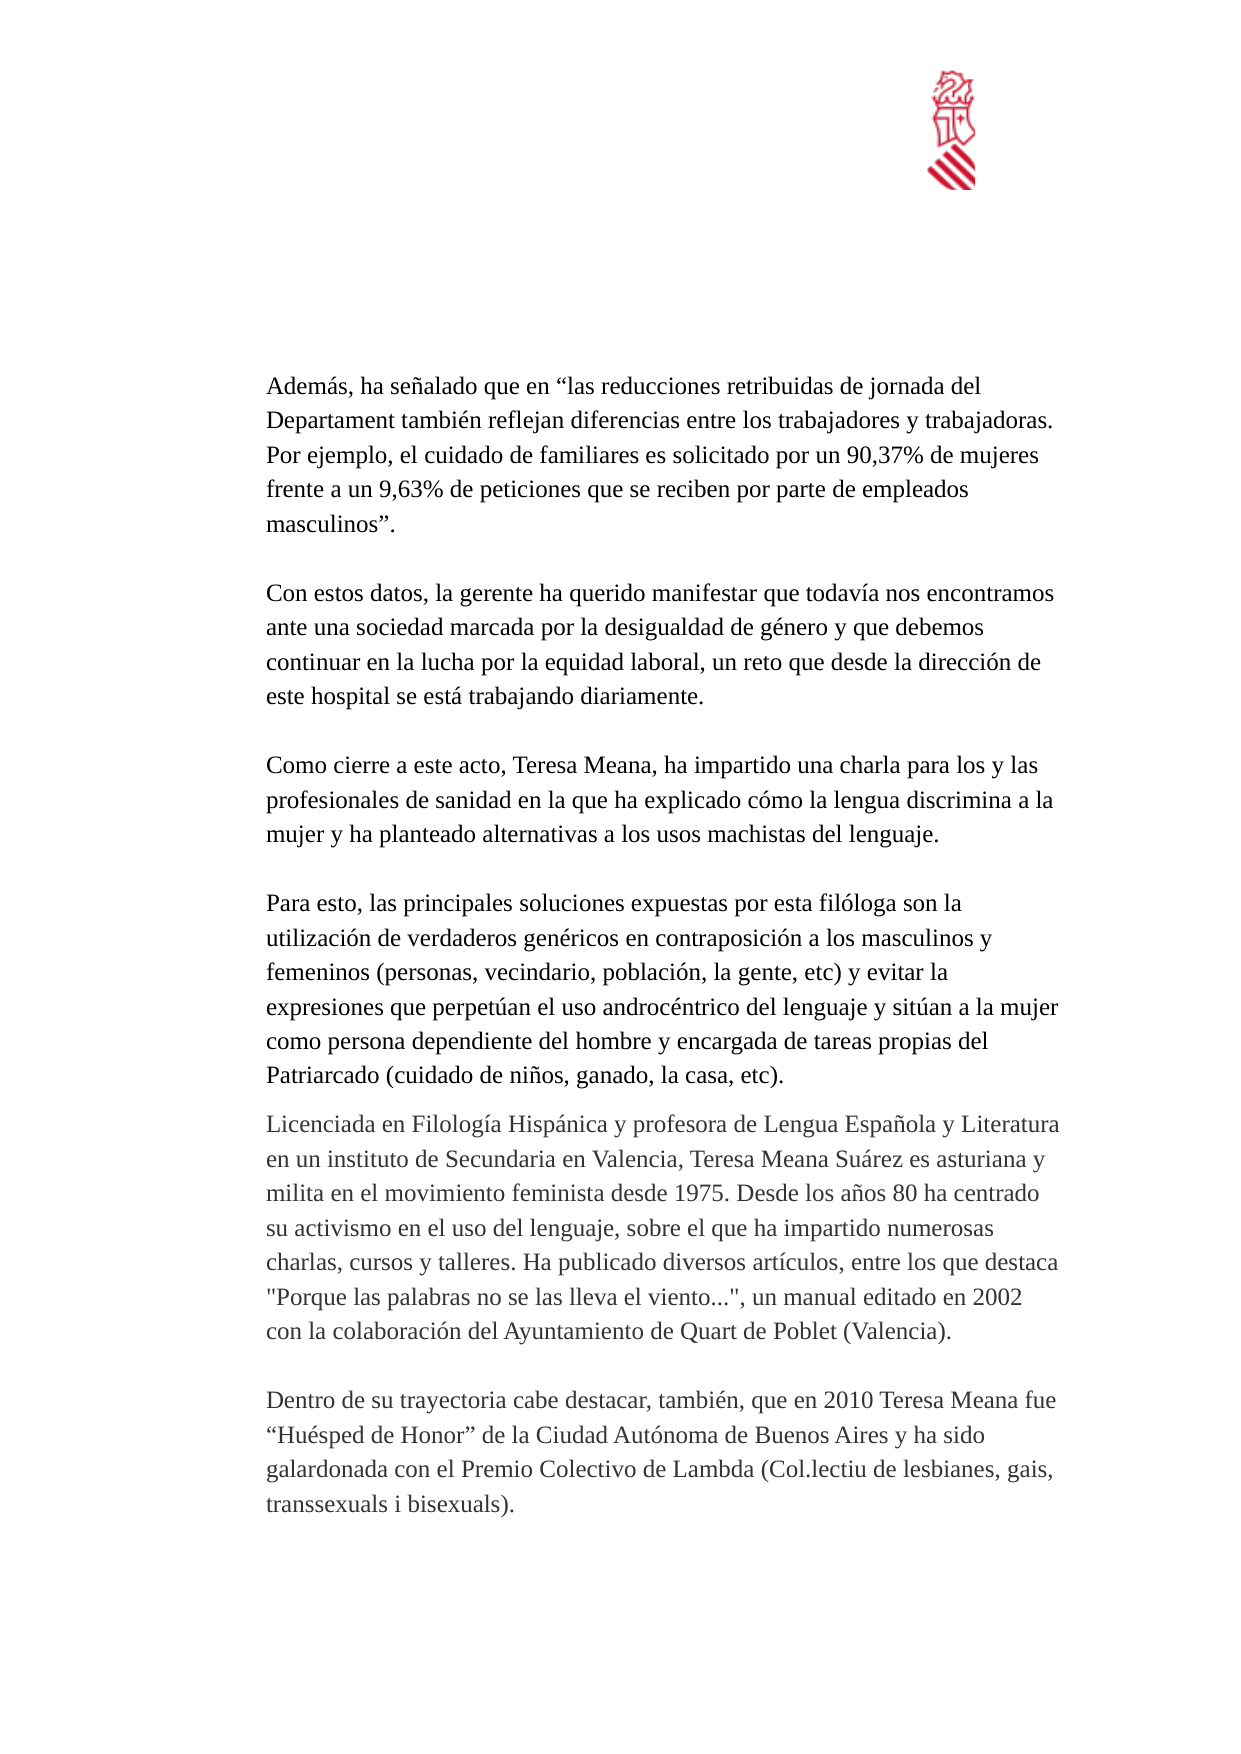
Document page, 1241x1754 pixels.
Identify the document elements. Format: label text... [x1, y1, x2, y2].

text Con estos datos, la gerente ha querido manifestar que todavía nos encontramos ante una sociedad marcada por la desigualdad de género y que debemos continuar en la lucha por la equidad laboral, un reto que desde la dirección de este hospital se está trabajando diariamente. [266, 578, 1064, 710]
text Dentro de su trayectoria cabe destacar, también, que en 2010 Teresa Meana fue “Huésped de Honor” de la Ciudad Autónoma de Buenos Aires y ha sido galardonada con el Premio Colectivo de Lambda (Col.lectiu de lesbianes, gais, transsexuals i bisexuals). [266, 1385, 1064, 1518]
text Como cierre a este acto, Teresa Meana, ha impartido una charla para los y las profesionales de sanidad en la que ha explicado cómo la lengua discrimina a la mujer y ha planteado alternativas a los usos machistas del lenguaje. [266, 750, 1064, 848]
text Para esto, las principales soluciones expuestas por esta filóloga son la utilización de verdaderos genéricos en contraposición a los masculinos y femeninos (personas, vecindario, población, la gente, etc) y evitar la expresiones que perpetúan el uso androcéntrico del lenguaje y sitúan a la mujer como persona dependiente del hombre y encargada de tareas propias del Patriarcado (cuidado de niños, ganado, la casa, etc). [266, 888, 1064, 1089]
text Licenciada en Filología Hispánica y profesora de Lengua Española y Literatura en un instituto de Secundaria en Valencia, Teresa Meana Suárez es asturiana y milita en el movimiento feminista desde 1975. Desde los años 80 ha centrado su activismo en el uso del lenguaje, sobre el que ha impartido numerosas charlas, cursos y talleres. Ha publicado diversos artículos, entre los que destaca "Porque las palabras no se las lleva el viento...", un manual editado en 2002 con la colaboración del Ayuntamiento de Quart de Poblet (Valencia). [266, 1109, 1064, 1345]
text Además, ha señalado que en “las reducciones retribuidas de jornada del Departament también reflejan diferencias entre los trabajadores y trabajadoras. Por ejemplo, el cuidado de familiares es solicitado por un 90,37% de mujeres frente a un 9,63% de peticiones que se reciben por parte de empleados masculinos”. [266, 371, 1064, 538]
